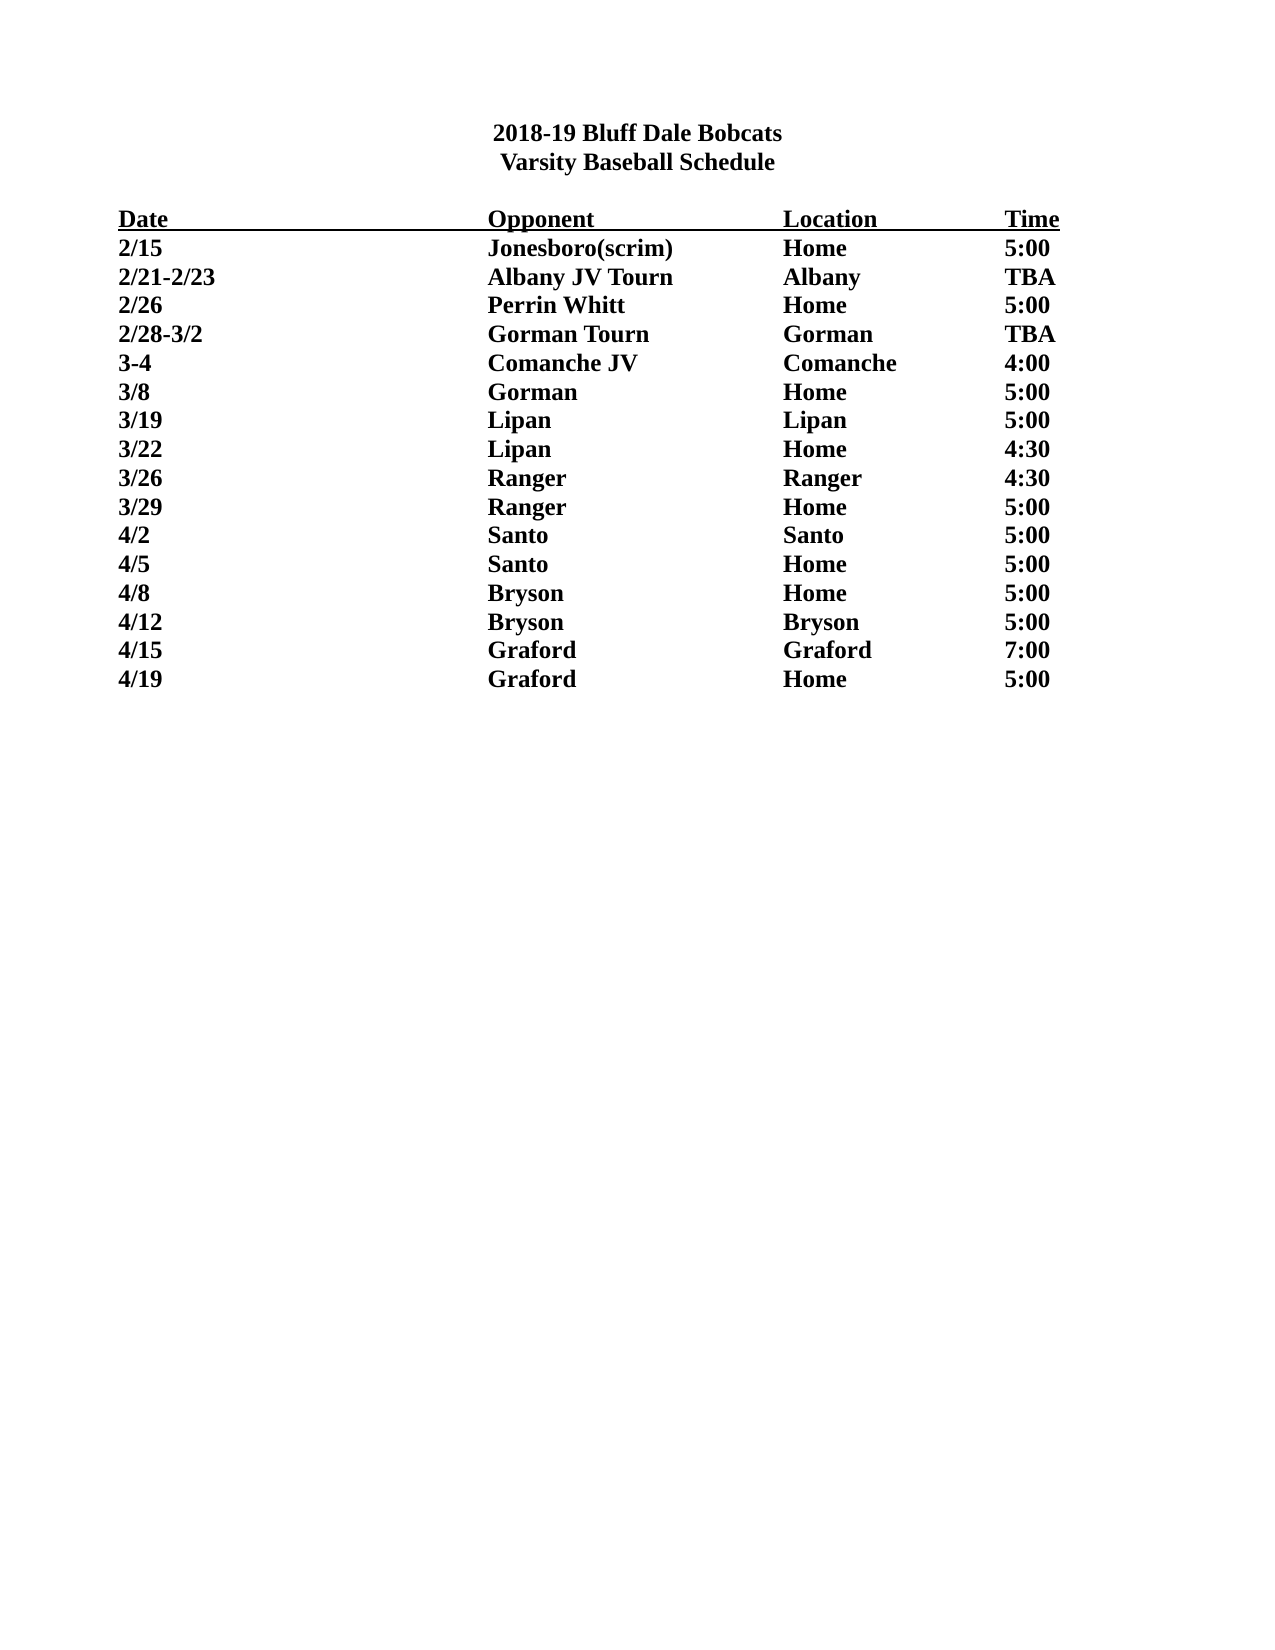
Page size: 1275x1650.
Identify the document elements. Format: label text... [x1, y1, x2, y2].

text 4/12 Bryson Bryson 5:00 [118, 607, 1157, 636]
text 4/19 Graford Home 5:00 [118, 664, 1157, 693]
text 2/15 Jonesboro(scrim) Home 5:00 [118, 233, 1157, 262]
text 2/28-3/2 Gorman Tourn Gorman TBA [118, 319, 1157, 348]
text 3/26 Ranger Ranger 4:30 [118, 463, 1157, 492]
text 3/22 Lipan Home 4:30 [118, 434, 1157, 463]
text 2/26 Perrin Whitt Home 5:00 [118, 291, 1157, 319]
text Varsity Baseball Schedule [118, 147, 1157, 176]
text 3/19 Lipan Lipan 5:00 [118, 406, 1157, 434]
text 2/21-2/23 Albany JV Tourn Albany TBA [118, 262, 1157, 291]
text 4/2 Santo Santo 5:00 [118, 521, 1157, 549]
text 4/5 Santo Home 5:00 [118, 549, 1157, 578]
text 3/8 Gorman Home 5:00 [118, 377, 1157, 406]
text 4/8 Bryson Home 5:00 [118, 578, 1157, 607]
text 3/29 Ranger Home 5:00 [118, 492, 1157, 521]
text Date Opponent Location Time [118, 204, 1157, 233]
text 2018-19 Bluff Dale Bobcats [118, 118, 1157, 147]
text 3-4 Comanche JV Comanche 4:00 [118, 348, 1157, 377]
text 4/15 Graford Graford 7:00 [118, 636, 1157, 664]
